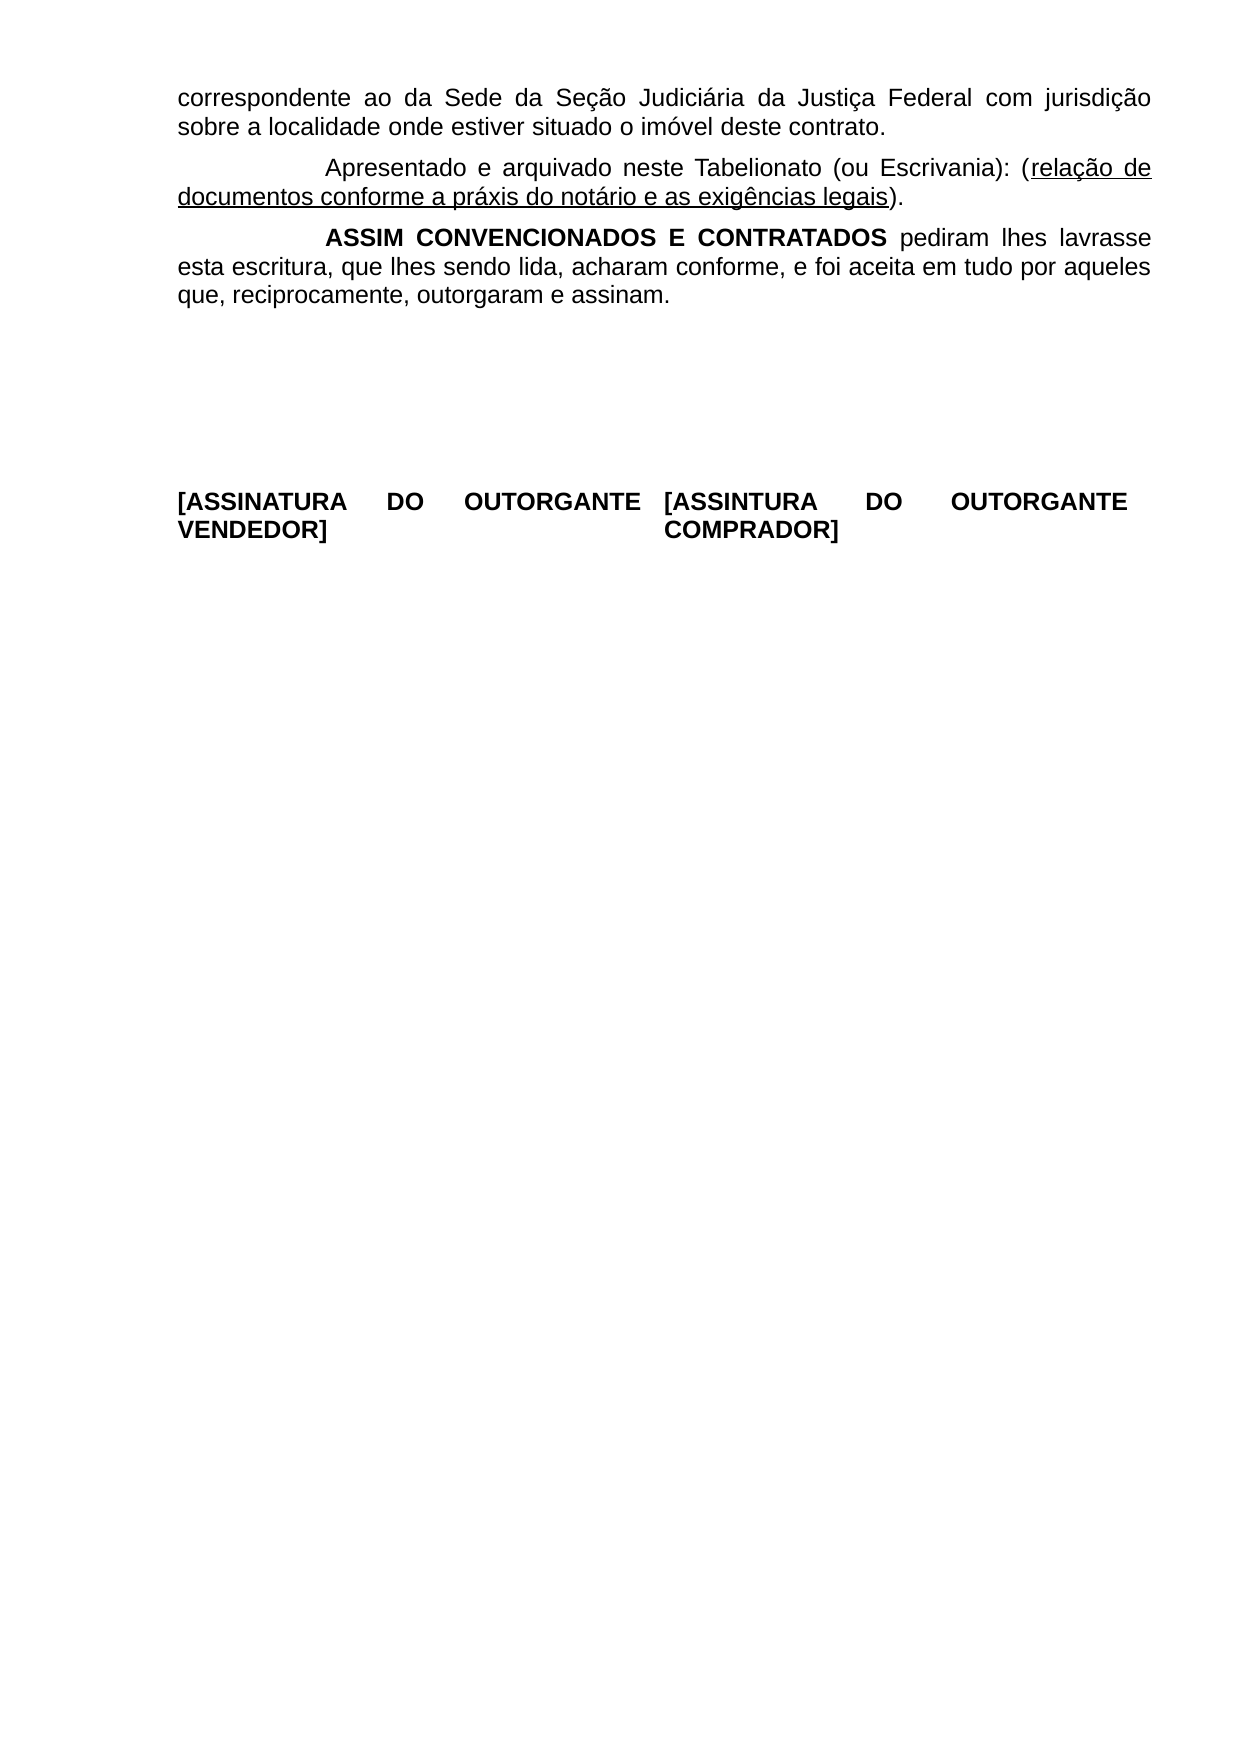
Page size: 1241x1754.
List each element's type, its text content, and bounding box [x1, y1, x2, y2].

text ASSIM CONVENCIONADOS E CONTRATADOS pediram lhes lavrasse esta escritura, que lhes sendo lida, acharam conforme, e foi aceita em tudo por aqueles que, reciprocamente, outorgaram e assinam. [177, 223, 1152, 309]
text Apresentado e arquivado neste Tabelionato (ou Escrivania): (relação de documentos conforme a práxis do notário e as exigências legais). [177, 153, 1152, 210]
table_header [ASSINTURA DO OUTORGANTE COMPRADOR] [653, 486, 1139, 598]
table_header [ASSINATURA DO OUTORGANTE VENDEDOR] [166, 486, 653, 598]
text correspondente ao da Sede da Seção Judiciária da Justiça Federal com jurisdição sobre a localidade onde estiver situado o imóvel deste contrato. [177, 83, 1152, 140]
